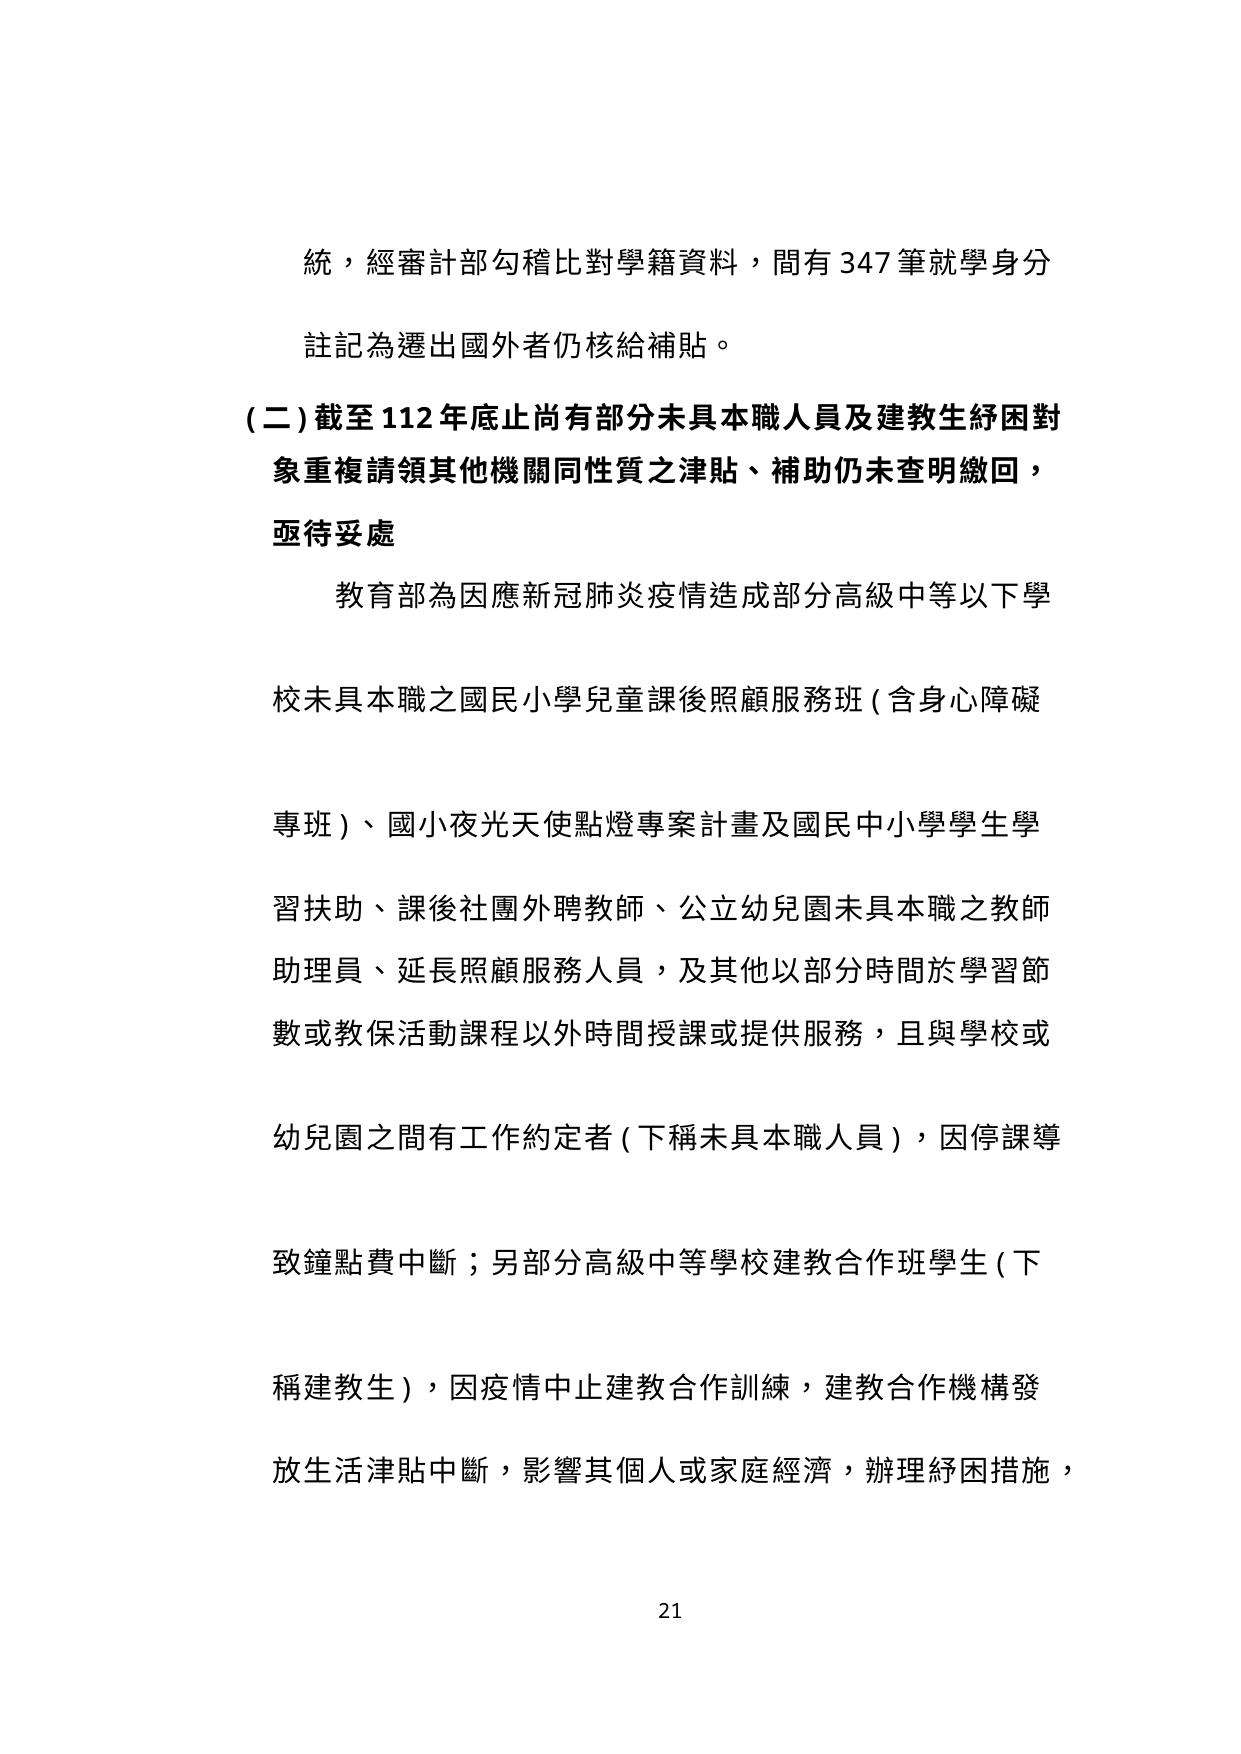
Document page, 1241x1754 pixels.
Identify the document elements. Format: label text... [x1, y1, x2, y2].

text (二)截至112年底止尚有部分未具本職人員及建教生紓困對象重複請領其他機關同性質之津貼、補助仍未查明繳回，亟待妥處 [236, 365, 1063, 552]
text 教育部為因應新冠肺炎疫情造成部分高級中等以下學校未具本職之國民小學兒童課後照顧服務班(含身心障礙專班)、國小夜光天使點燈專案計畫及國民中小學學生學習扶助、課後社團外聘教師、公立幼兒園未具本職之教師助理員、延長照顧服務人員，及其他以部分時間於學習節數或教保活動課程以外時間授課或提供服務，且與學校或幼兒園之間有工作約定者(下稱未具本職人員)，因停課導致鐘點費中斷；另部分高級中等學校建教合作班學生(下稱建教生)，因疫情中止建教合作訓練，建教合作機構發放生活津貼中斷，影響其個人或家庭經濟，辦理紓困措施，計補助前揭未具本職人員1萬5,882人、核撥1億4,669萬7千元，建教生7,478人、核撥8,616萬4千元，合計2萬3,360人、核撥2億3,286萬1千元(詳表2)。 [266, 552, 1063, 1490]
text 2.國小教育階段孩童，雖以戶政、健保資料排除戶籍已遷出者不得請領補貼，惟未依補貼作業規定串接學籍系統，經審計部勾稽比對學籍資料，間有347筆就學身分註記為遷出國外者仍核給補貼。 [266, 177, 1063, 365]
